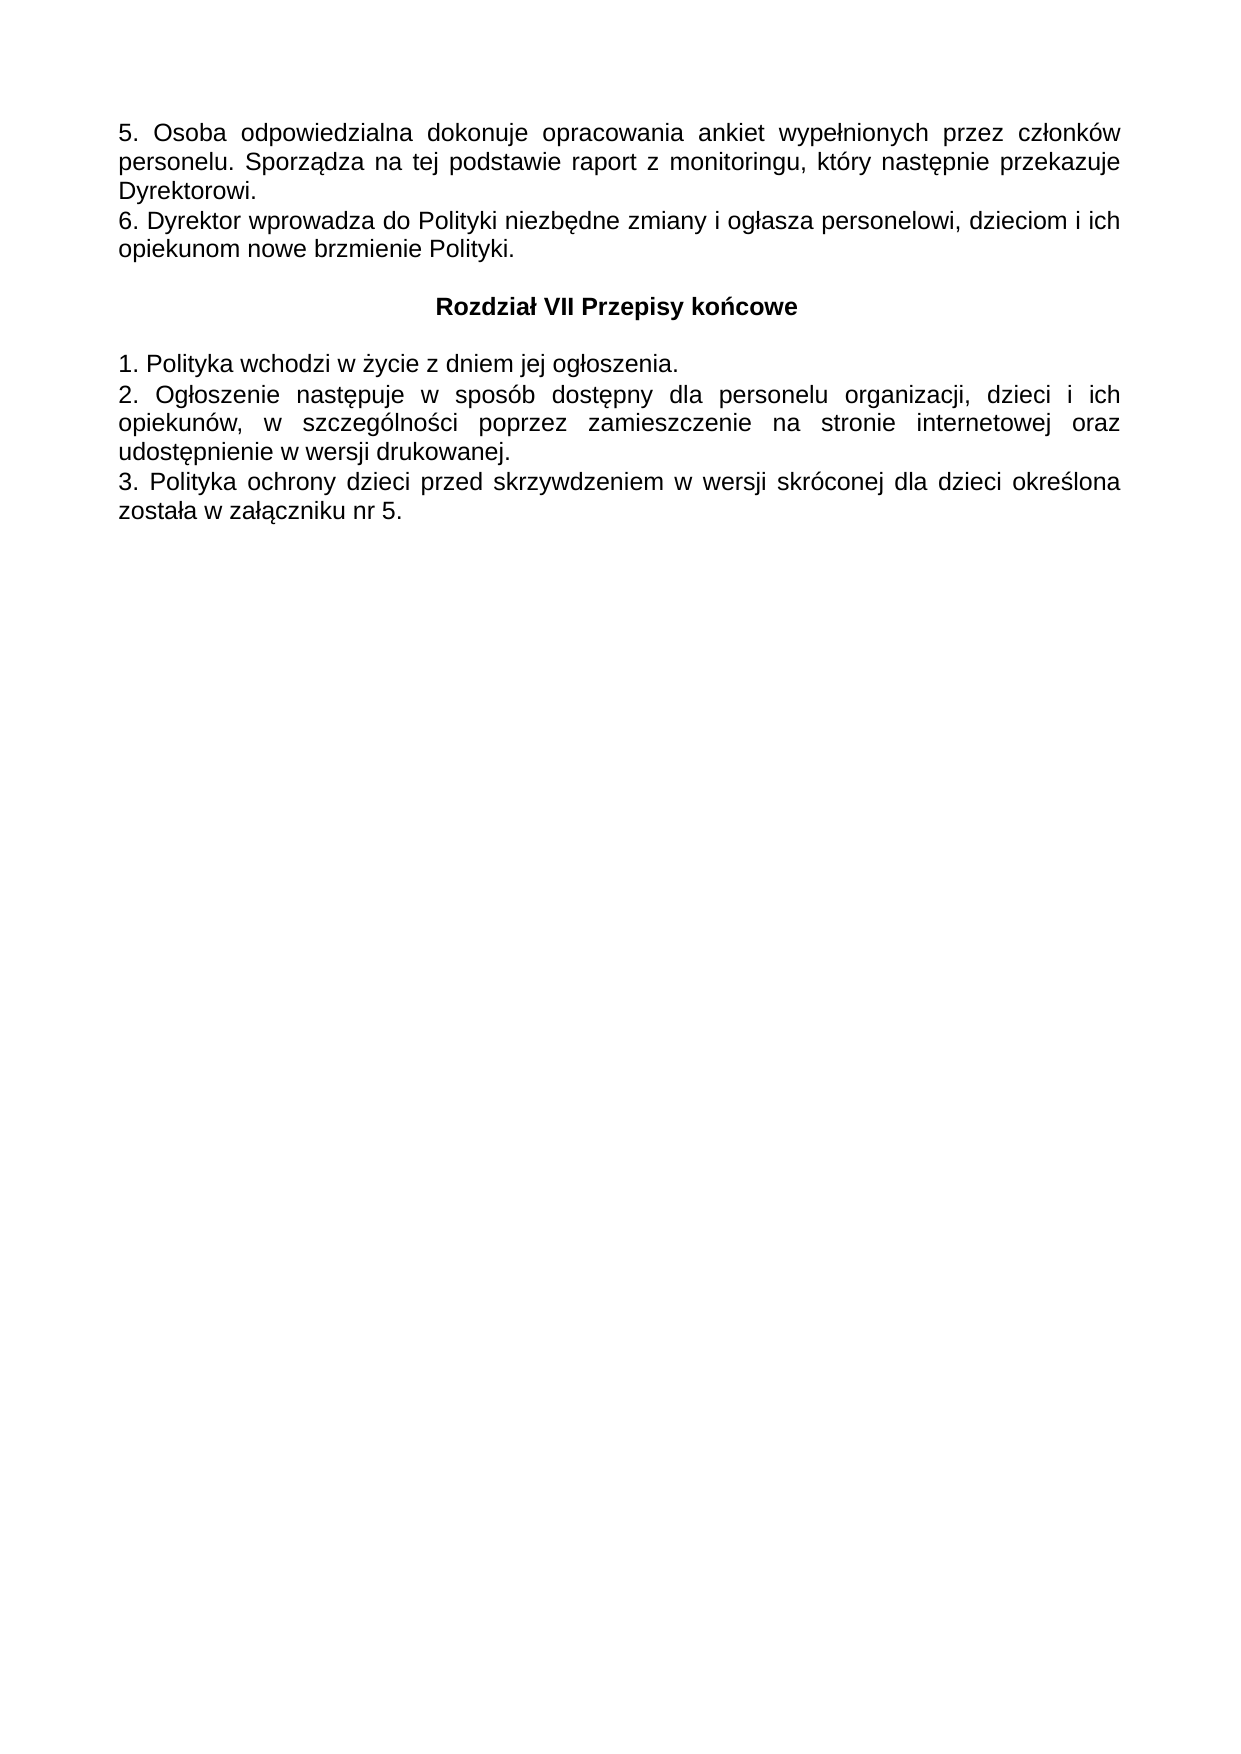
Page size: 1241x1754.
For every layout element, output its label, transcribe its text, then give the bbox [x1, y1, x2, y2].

text 2. Ogłoszenie następuje w sposób dostępny dla personelu organizacji, dzieci i ich opiekunów, w szczególności poprzez zamieszczenie na stronie internetowej oraz udostępnienie w wersji drukowanej. [118, 379, 1122, 466]
text 6. Dyrektor wprowadza do Polityki niezbędne zmiany i ogłasza personelowi, dzieciom i ich opiekunom nowe brzmienie Polityki. [118, 206, 1122, 263]
text Rozdział VII Przepisy końcowe [118, 292, 1122, 321]
text 5. Osoba odpowiedzialna dokonuje opracowania ankiet wypełnionych przez członków personelu. Sporządza na tej podstawie raport z monitoringu, który następnie przekazuje Dyrektorowi. [118, 118, 1122, 204]
text 3. Polityka ochrony dzieci przed skrzywdzeniem w wersji skróconej dla dzieci określona została w załączniku nr 5. [118, 467, 1122, 525]
text 1. Polityka wchodzi w życie z dniem jej ogłoszenia. [118, 349, 1122, 378]
